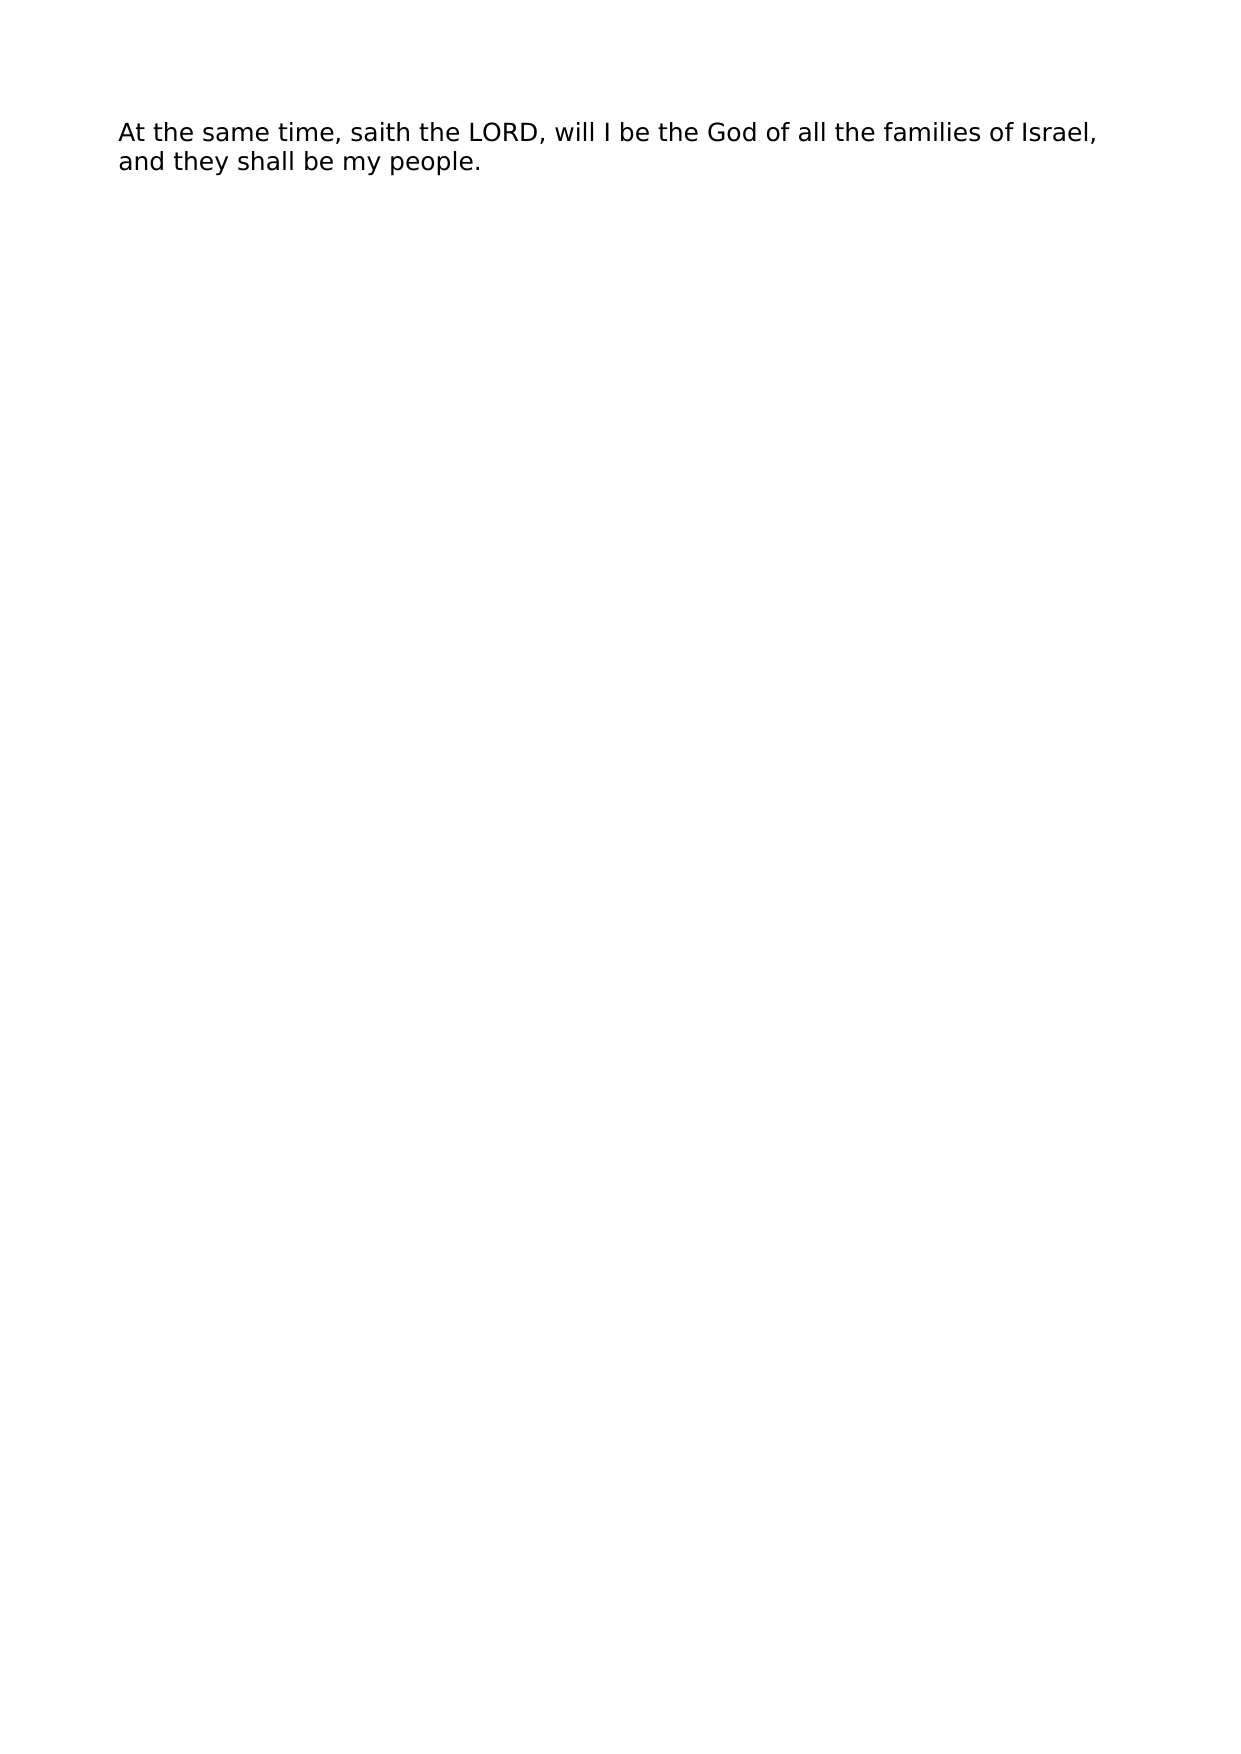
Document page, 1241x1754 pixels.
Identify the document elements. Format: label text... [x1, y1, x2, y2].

text At the same time, saith the LORD, will I be the God of all the families of Israel, and they shall be my people. [118, 118, 1122, 176]
